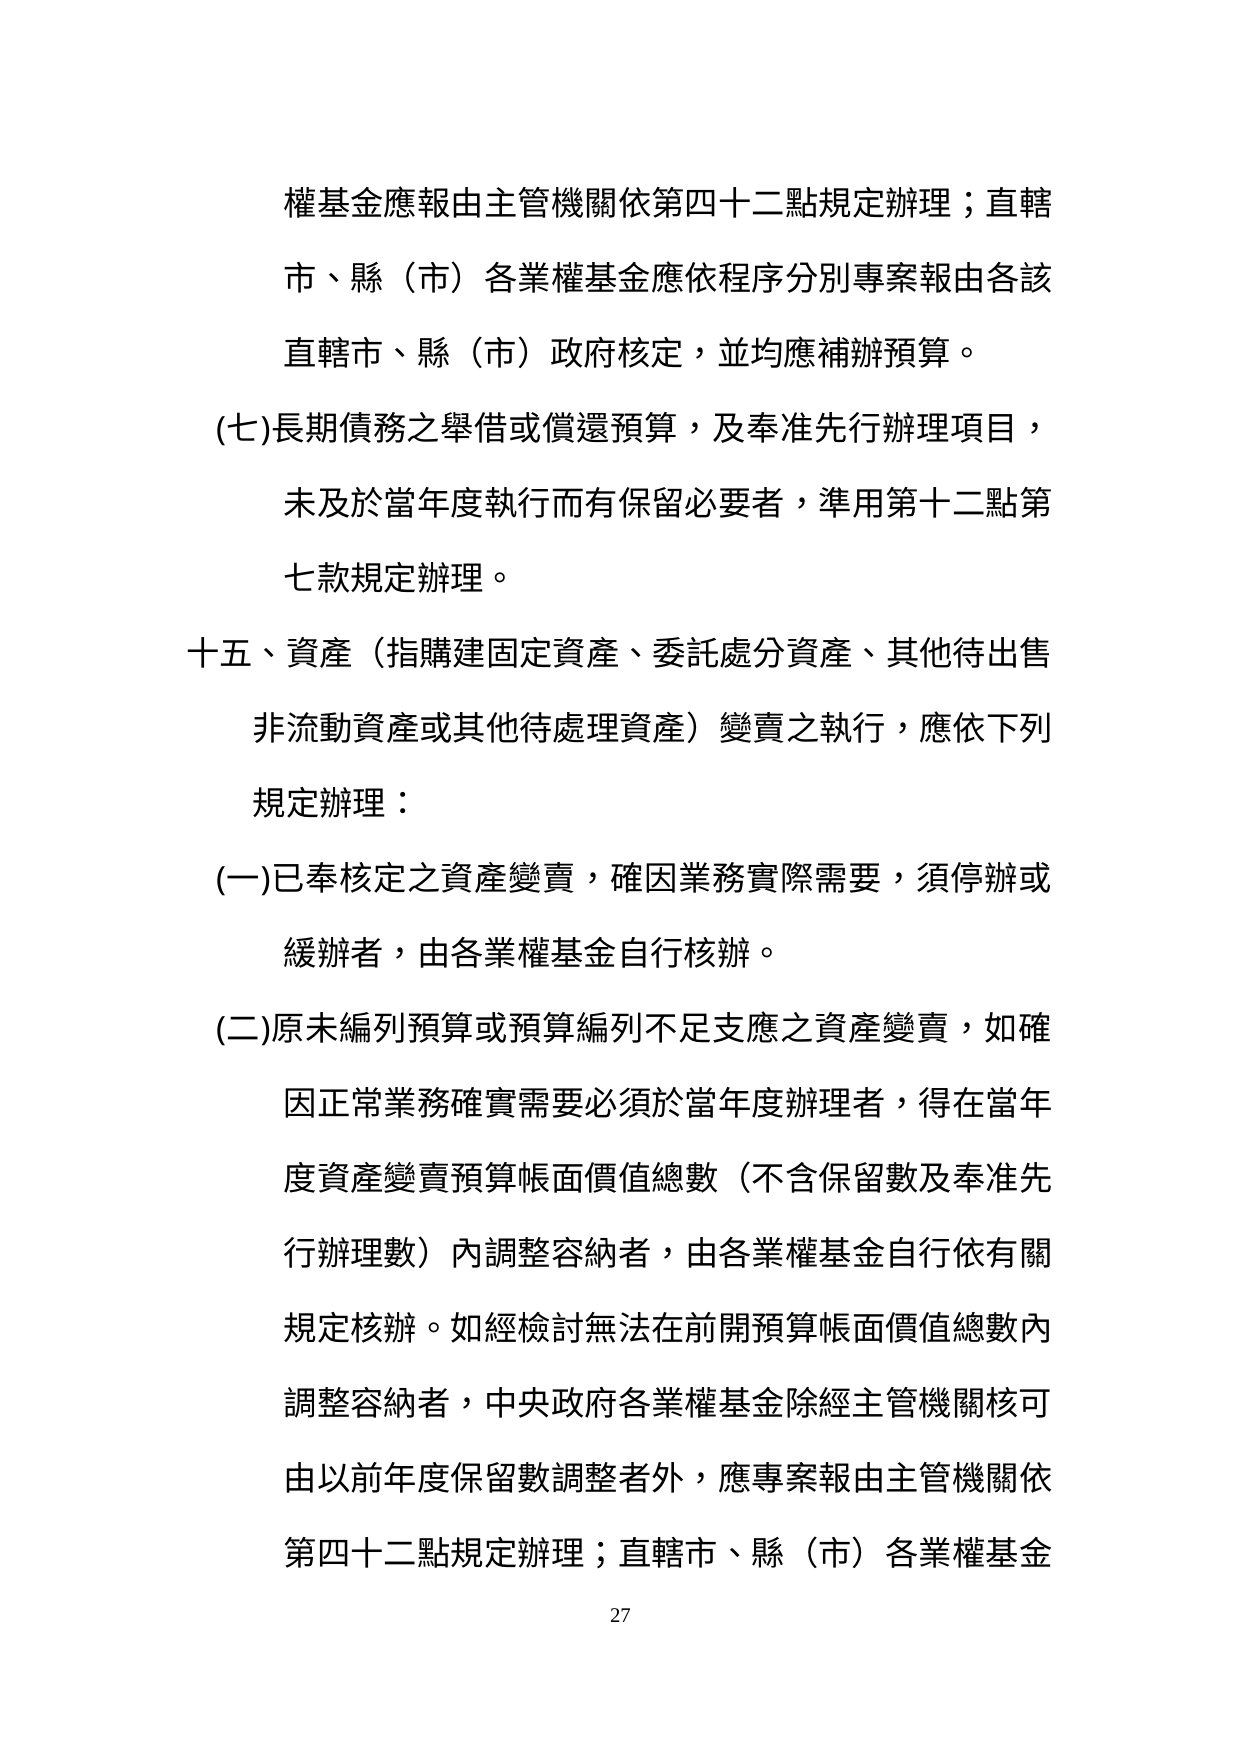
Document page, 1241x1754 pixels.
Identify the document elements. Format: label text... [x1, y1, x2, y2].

text 權基金應報由主管機關依第四十二點規定辦理；直轄市、縣（市）各業權基金應依程序分別專案報由各該直轄市、縣（市）政府核定，並均應補辦預算。 [216, 164, 1053, 389]
text (一)已奉核定之資產變賣，確因業務實際需要，須停辦或緩辦者，由各業權基金自行核辦。 [216, 839, 1053, 989]
text (二)原未編列預算或預算編列不足支應之資產變賣，如確因正常業務確實需要必須於當年度辦理者，得在當年度資產變賣預算帳面價值總數（不含保留數及奉准先行辦理數）內調整容納者，由各業權基金自行依有關規定核辦。如經檢討無法在前開預算帳面價值總數內調整容納者，中央政府各業權基金除經主管機關核可由以前年度保留數調整者外，應專案報由主管機關依第四十二點規定辦理；直轄市、縣（市）各業權基金 [216, 989, 1053, 1589]
text 十五、資產（指購建固定資產、委託處分資產、其他待出售非流動資產或其他待處理資產）變賣之執行，應依下列規定辦理： [186, 614, 1053, 839]
text (七)長期債務之舉借或償還預算，及奉准先行辦理項目，未及於當年度執行而有保留必要者，準用第十二點第七款規定辦理。 [216, 389, 1053, 614]
